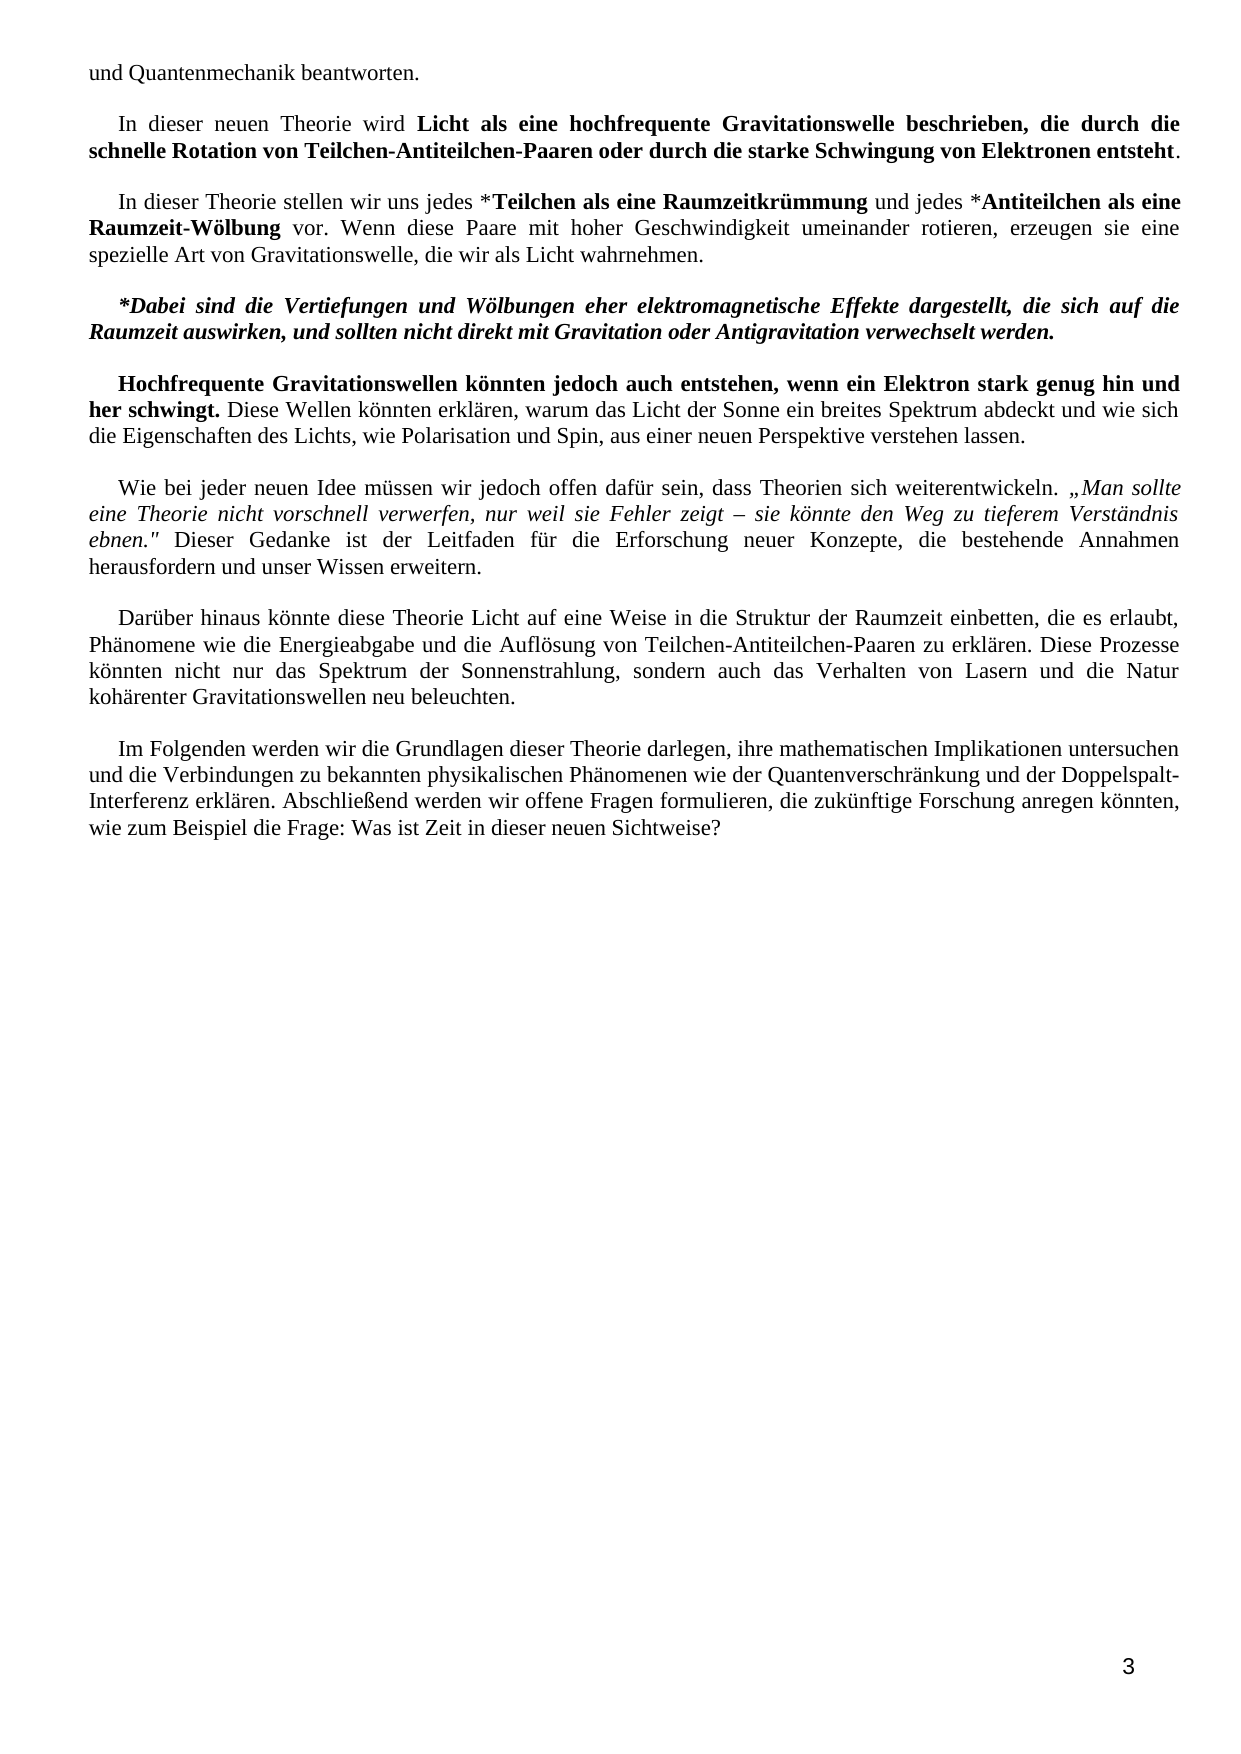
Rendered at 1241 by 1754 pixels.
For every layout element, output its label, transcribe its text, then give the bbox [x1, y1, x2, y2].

text Im Folgenden werden wir die Grundlagen dieser Theorie darlegen, ihre mathematischen Implikationen untersuchen und die Verbindungen zu bekannten physikalischen Phänomenen wie der Quantenverschränkung und der Doppelspalt-Interferenz erklären. Abschließend werden wir offene Fragen formulieren, die zukünftige Forschung anregen könnten, wie zum Beispiel die Frage: Was ist Zeit in dieser neuen Sichtweise? [88, 735, 1181, 840]
text Darüber hinaus könnte diese Theorie Licht auf eine Weise in die Struktur der Raumzeit einbetten, die es erlaubt, Phänomene wie die Energieabgabe und die Auflösung von Teilchen-Antiteilchen-Paaren zu erklären. Diese Prozesse könnten nicht nur das Spektrum der Sonnenstrahlung, sondern auch das Verhalten von Lasern und die Natur kohärenter Gravitationswellen neu beleuchten. [88, 604, 1181, 710]
text und Quantenmechanik beantworten. [88, 59, 1181, 85]
text Hochfrequente Gravitationswellen könnten jedoch auch entstehen, wenn ein Elektron stark genug hin und her schwingt. Diese Wellen könnten erklären, warum das Licht der Sonne ein breites Spektrum abdeckt und wie sich die Eigenschaften des Lichts, wie Polarisation und Spin, aus einer neuen Perspektive verstehen lassen. [88, 370, 1181, 449]
text In dieser Theorie stellen wir uns jedes *Teilchen als eine Raumzeitkrümmung und jedes *Antiteilchen als eine Raumzeit-Wölbung vor. Wenn diese Paare mit hoher Geschwindigkeit umeinander rotieren, erzeugen sie eine spezielle Art von Gravitationswelle, die wir als Licht wahrnehmen. [88, 188, 1181, 267]
text *Dabei sind die Vertiefungen und Wölbungen eher elektromagnetische Effekte dargestellt, die sich auf die Raumzeit auswirken, und sollten nicht direkt mit Gravitation oder Antigravitation verwechselt werden. [88, 292, 1181, 345]
text Wie bei jeder neuen Idee müssen wir jedoch offen dafür sein, dass Theorien sich weiterentwickeln. „Man sollte eine Theorie nicht vorschnell verwerfen, nur weil sie Fehler zeigt – sie könnte den Weg zu tieferem Verständnis ebnen." Dieser Gedanke ist der Leitfaden für die Erforschung neuer Konzepte, die bestehende Annahmen herausfordern und unser Wissen erweitern. [88, 474, 1181, 579]
text In dieser neuen Theorie wird Licht als eine hochfrequente Gravitationswelle beschrieben, die durch die schnelle Rotation von Teilchen-Antiteilchen-Paaren oder durch die starke Schwingung von Elektronen entsteht. [88, 110, 1181, 163]
